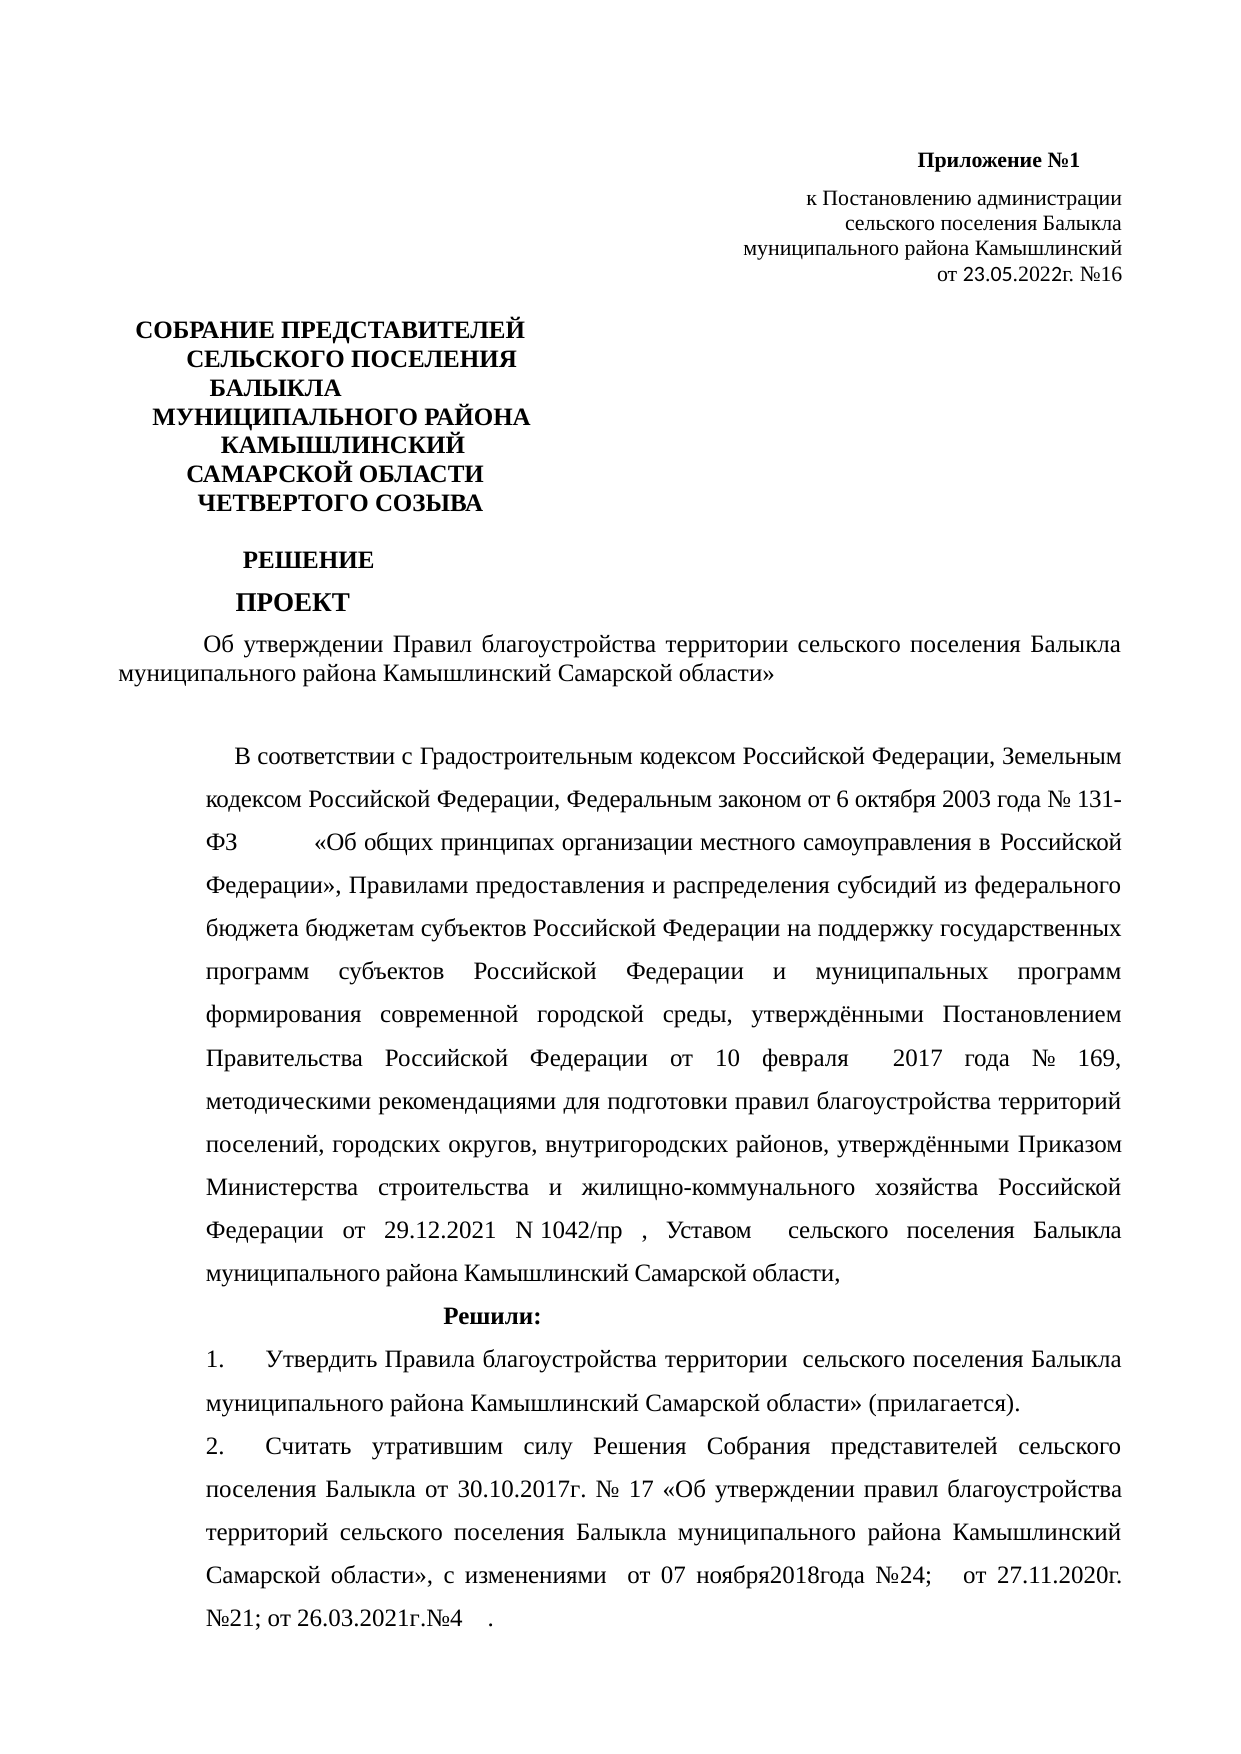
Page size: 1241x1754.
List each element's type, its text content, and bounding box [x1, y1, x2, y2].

text от 23.05.2022г. №16 [118, 260, 1122, 287]
list Утвердить Правила благоустройства территории сельского поселения Балыкла муниципального района Камышлинский Самарской области» (прилагается). [206, 1344, 1122, 1416]
text В соответствии с Градостроительным кодексом Российской Федерации, Земельным кодексом Российской Федерации, Федеральным законом от 6 октября 2003 года № 131-ФЗ «Об общих принципах организации местного самоуправления в Российской Федерации», Правилами предоставления и распределения субсидий из федерального бюджета бюджетам субъектов Российской Федерации на поддержку государственных программ субъектов Российской Федерации и муниципальных программ формирования современной городской среды, утверждёнными Постановлением Правительства Российской Федерации от 10 февраля 2017 года № 169, методическими рекомендациями для подготовки правил благоустройства территорий поселений, городских округов, внутригородских районов, утверждёнными Приказом Министерства строительства и жилищно-коммунального хозяйства Российской Федерации от 29.12.2021 N 1042/пр , Уставом сельского поселения Балыкла муниципального района Камышлинский Самарской области, [206, 741, 1122, 1287]
text МУНИЦИПАЛЬНОГО РАЙОНА [118, 402, 1122, 431]
text ПРОЕКТ [118, 586, 1122, 617]
text Приложение №1 [206, 147, 1122, 172]
text ЧЕТВЕРТОГО СОЗЫВА [118, 488, 1122, 517]
text САМАРСКОЙ ОБЛАСТИ [118, 459, 1122, 488]
list Считать утратившим силу Решения Собрания представителей сельского поселения Балыкла от 30.10.2017г. № 17 «Об утверждении правил благоустройства территорий сельского поселения Балыкла муниципального района Камышлинский Самарской области», с изменениями от 07 ноября2018года №24; от 27.11.2020г. №21; от 26.03.2021г.№4 . [206, 1431, 1122, 1632]
text РЕШЕНИЕ [118, 545, 1122, 574]
text БАЛЫКЛА [118, 373, 1122, 402]
text КАМЫШЛИНСКИЙ [118, 431, 1122, 459]
text муниципального района Камышлинский [118, 235, 1122, 260]
text СЕЛЬСКОГО ПОСЕЛЕНИЯ [118, 344, 1122, 373]
text Решили: [206, 1301, 1122, 1330]
text к Постановлению администрации [118, 184, 1122, 210]
text Об утверждении Правил благоустройства территории сельского поселения Балыкла муниципального района Камышлинский Самарской области» [118, 629, 1122, 687]
text сельского поселения Балыкла [118, 210, 1122, 235]
text СОБРАНИЕ ПРЕДСТАВИТЕЛЕЙ [118, 316, 1122, 344]
